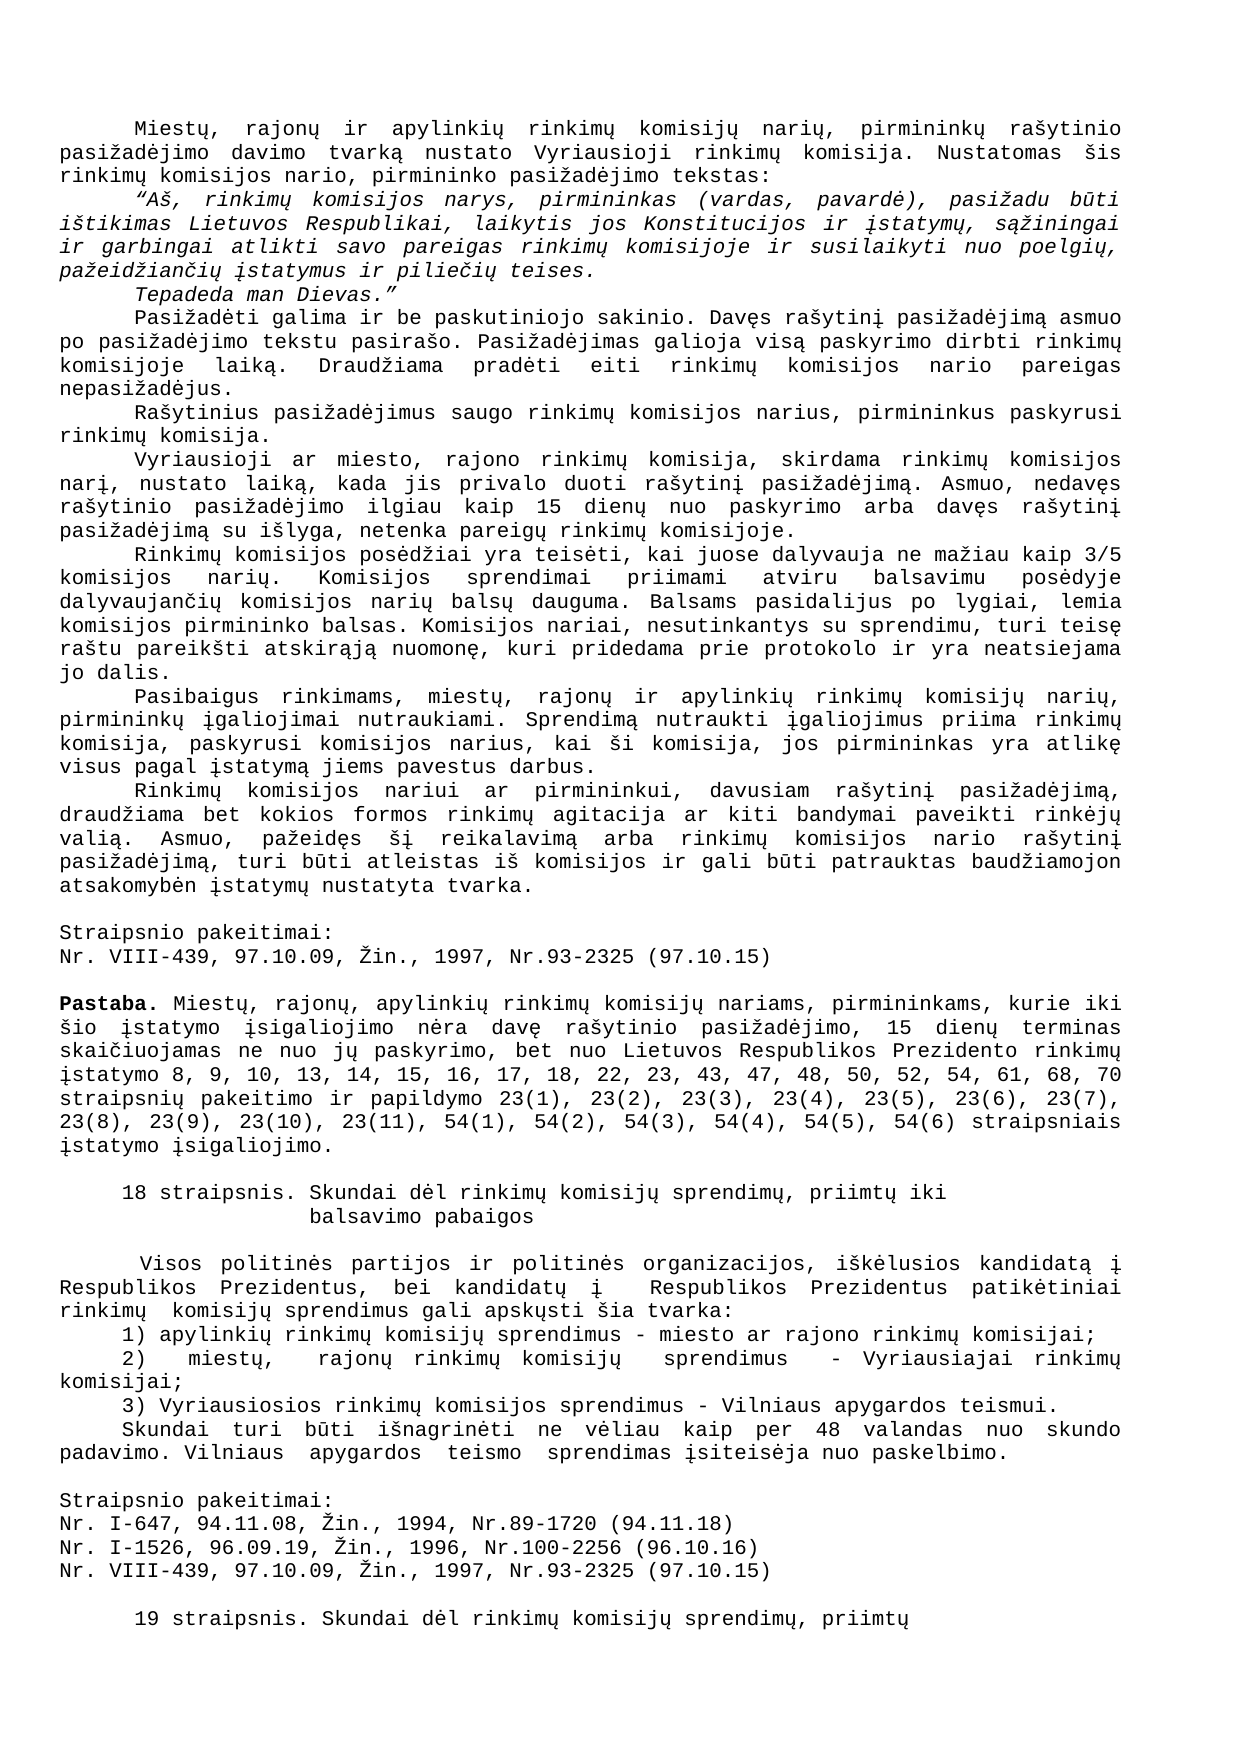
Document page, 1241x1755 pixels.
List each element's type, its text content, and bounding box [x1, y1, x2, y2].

text Skundai turi būti išnagrinėti ne vėliau kaip per 48 valandas nuo skundo padavimo. Vilniaus apygardos teismo sprendimas įsiteisėja nuo paskelbimo. [59, 1419, 1122, 1466]
text Straipsnio pakeitimai: [59, 922, 1122, 946]
text Tepadeda man Dievas.” [59, 284, 1122, 307]
text 19 straipsnis. Skundai dėl rinkimų komisijų sprendimų, priimtų [59, 1608, 1122, 1631]
text “Aš, rinkimų komisijos narys, pirmininkas (vardas, pavardė), pasižadu būti ištikimas Lietuvos Respublikai, laikytis jos Konstitucijos ir įstatymų, sąžiningai ir garbingai atlikti savo pareigas rinkimų komisijoje ir susilaikyti nuo poelgių, pažeidžiančių įstatymus ir piliečių teises. [59, 189, 1122, 284]
text Miestų, rajonų ir apylinkių rinkimų komisijų narių, pirmininkų rašytinio pasižadėjimo davimo tvarką nustato Vyriausioji rinkimų komisija. Nustatomas šis rinkimų komisijos nario, pirmininko pasižadėjimo tekstas: [59, 118, 1122, 189]
text Rašytinius pasižadėjimus saugo rinkimų komisijos narius, pirmininkus paskyrusi rinkimų komisija. [59, 402, 1122, 449]
text Pastaba. Miestų, rajonų, apylinkių rinkimų komisijų nariams, pirmininkams, kurie iki šio įstatymo įsigaliojimo nėra davę rašytinio pasižadėjimo, 15 dienų terminas skaičiuojamas ne nuo jų paskyrimo, bet nuo Lietuvos Respublikos Prezidento rinkimų įstatymo 8, 9, 10, 13, 14, 15, 16, 17, 18, 22, 23, 43, 47, 48, 50, 52, 54, 61, 68, 70 straipsnių pakeitimo ir papildymo 23(1), 23(2), 23(3), 23(4), 23(5), 23(6), 23(7), 23(8), 23(9), 23(10), 23(11), 54(1), 54(2), 54(3), 54(4), 54(5), 54(6) straipsniais įstatymo įsigaliojimo. [59, 993, 1122, 1158]
text Visos politinės partijos ir politinės organizacijos, iškėlusios kandidatą į Respublikos Prezidentus, bei kandidatų į Respublikos Prezidentus patikėtiniai rinkimų komisijų sprendimus gali apskųsti šia tvarka: [59, 1253, 1122, 1324]
text Rinkimų komisijos posėdžiai yra teisėti, kai juose dalyvauja ne mažiau kaip 3/5 komisijos narių. Komisijos sprendimai priimami atviru balsavimu posėdyje dalyvaujančių komisijos narių balsų dauguma. Balsams pasidalijus po lygiai, lemia komisijos pirmininko balsas. Komisijos nariai, nesutinkantys su sprendimu, turi teisę raštu pareikšti atskirąją nuomonę, kuri pridedama prie protokolo ir yra neatsiejama jo dalis. [59, 544, 1122, 686]
text 2) miestų, rajonų rinkimų komisijų sprendimus - Vyriausiajai rinkimų komisijai; [59, 1348, 1122, 1395]
text Vyriausioji ar miesto, rajono rinkimų komisija, skirdama rinkimų komisijos narį, nustato laiką, kada jis privalo duoti rašytinį pasižadėjimą. Asmuo, nedavęs rašytinio pasižadėjimo ilgiau kaip 15 dienų nuo paskyrimo arba davęs rašytinį pasižadėjimą su išlyga, netenka pareigų rinkimų komisijoje. [59, 449, 1122, 544]
text Straipsnio pakeitimai: [59, 1489, 1122, 1513]
text Pasižadėti galima ir be paskutiniojo sakinio. Davęs rašytinį pasižadėjimą asmuo po pasižadėjimo tekstu pasirašo. Pasižadėjimas galioja visą paskyrimo dirbti rinkimų komisijoje laiką. Draudžiama pradėti eiti rinkimų komisijos nario pareigas nepasižadėjus. [59, 307, 1122, 402]
text balsavimo pabaigos [59, 1206, 1122, 1229]
text Nr. I-1526, 96.09.19, Žin., 1996, Nr.100-2256 (96.10.16) [59, 1537, 1122, 1561]
text Nr. VIII-439, 97.10.09, Žin., 1997, Nr.93-2325 (97.10.15) [59, 1561, 1122, 1584]
text Pasibaigus rinkimams, miestų, rajonų ir apylinkių rinkimų komisijų narių, pirmininkų įgaliojimai nutraukiami. Sprendimą nutraukti įgaliojimus priima rinkimų komisija, paskyrusi komisijos narius, kai ši komisija, jos pirmininkas yra atlikę visus pagal įstatymą jiems pavestus darbus. [59, 686, 1122, 780]
text Rinkimų komisijos nariui ar pirmininkui, davusiam rašytinį pasižadėjimą, draudžiama bet kokios formos rinkimų agitacija ar kiti bandymai paveikti rinkėjų valią. Asmuo, pažeidęs šį reikalavimą arba rinkimų komisijos nario rašytinį pasižadėjimą, turi būti atleistas iš komisijos ir gali būti patrauktas baudžiamojon atsakomybėn įstatymų nustatyta tvarka. [59, 780, 1122, 898]
text Nr. I-647, 94.11.08, Žin., 1994, Nr.89-1720 (94.11.18) [59, 1513, 1122, 1537]
text 18 straipsnis. Skundai dėl rinkimų komisijų sprendimų, priimtų iki [59, 1182, 1122, 1206]
text 3) Vyriausiosios rinkimų komisijos sprendimus - Vilniaus apygardos teismui. [59, 1395, 1122, 1419]
text 1) apylinkių rinkimų komisijų sprendimus - miesto ar rajono rinkimų komisijai; [59, 1324, 1122, 1348]
text Nr. VIII-439, 97.10.09, Žin., 1997, Nr.93-2325 (97.10.15) [59, 946, 1122, 969]
